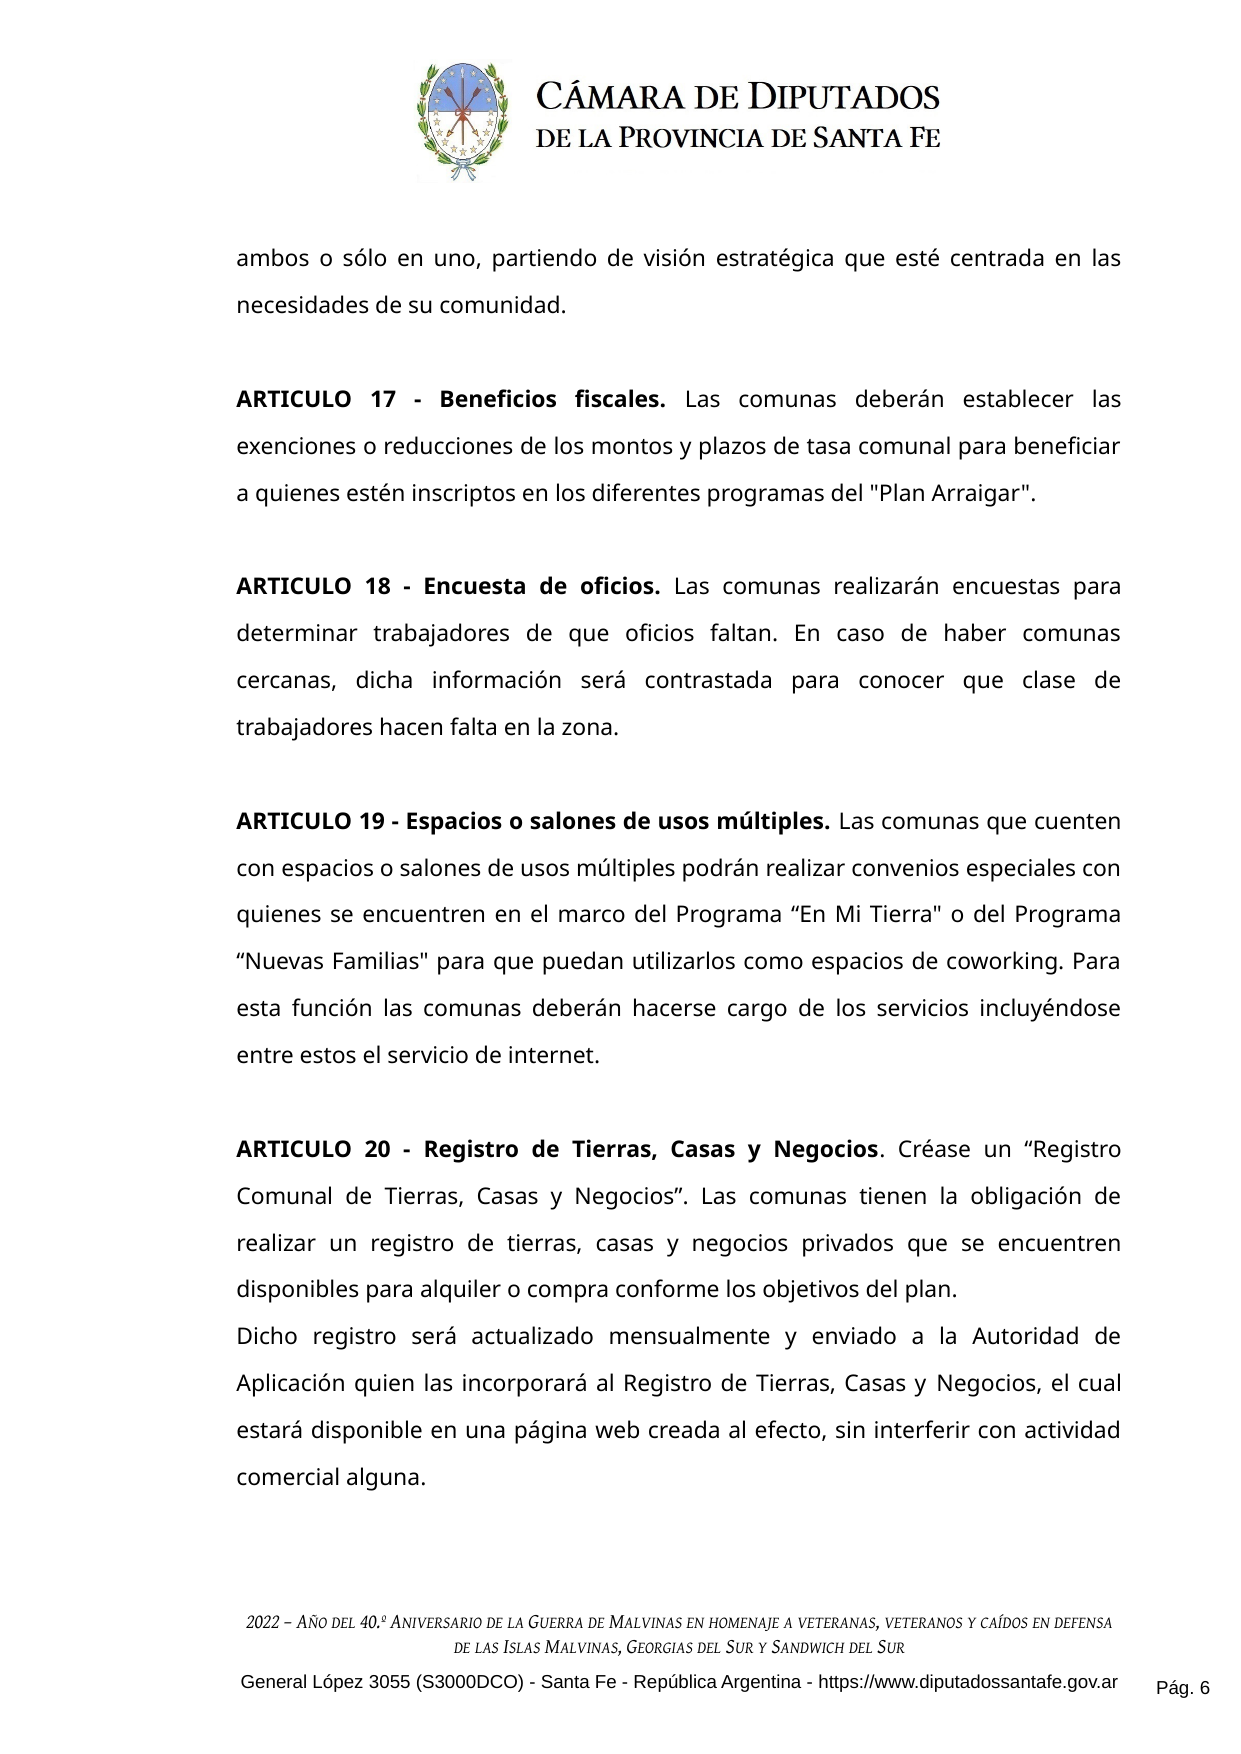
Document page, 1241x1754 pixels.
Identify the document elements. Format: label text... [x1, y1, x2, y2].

text ARTICULO 17 - Beneficios fiscales. Las comunas deberán establecer las exenciones o reducciones de los montos y plazos de tasa comunal para beneficiar a quienes estén inscriptos en los diferentes programas del "Plan Arraigar". [236, 383, 1122, 508]
text ARTICULO 20 - Registro de Tierras, Casas y Negocios. Créase un “Registro Comunal de Tierras, Casas y Negocios”. Las comunas tienen la obligación de realizar un registro de tierras, casas y negocios privados que se encuentren disponibles para alquiler o compra conforme los objetivos del plan. [236, 1133, 1122, 1305]
text ARTICULO 19 - Espacios o salones de usos múltiples. Las comunas que cuenten con espacios o salones de usos múltiples podrán realizar convenios especiales con quienes se encuentren en el marco del Programa “En Mi Tierra" o del Programa “Nuevas Familias" para que puedan utilizarlos como espacios de coworking. Para esta función las comunas deberán hacerse cargo de los servicios incluyéndose entre estos el servicio de internet. [236, 805, 1122, 1070]
text Dicho registro será actualizado mensualmente y enviado a la Autoridad de Aplicación quien las incorporará al Registro de Tierras, Casas y Negocios, el cual estará disponible en una página web creada al efecto, sin interferir con actividad comercial alguna. [236, 1320, 1122, 1492]
text ambos o sólo en uno, partiendo de visión estratégica que esté centrada en las necesidades de su comunidad. [236, 242, 1122, 320]
picture [413, 59, 945, 183]
text ARTICULO 18 - Encuesta de oficios. Las comunas realizarán encuestas para determinar trabajadores de que oficios faltan. En caso de haber comunas cercanas, dicha información será contrastada para conocer que clase de trabajadores hacen falta en la zona. [236, 570, 1122, 742]
